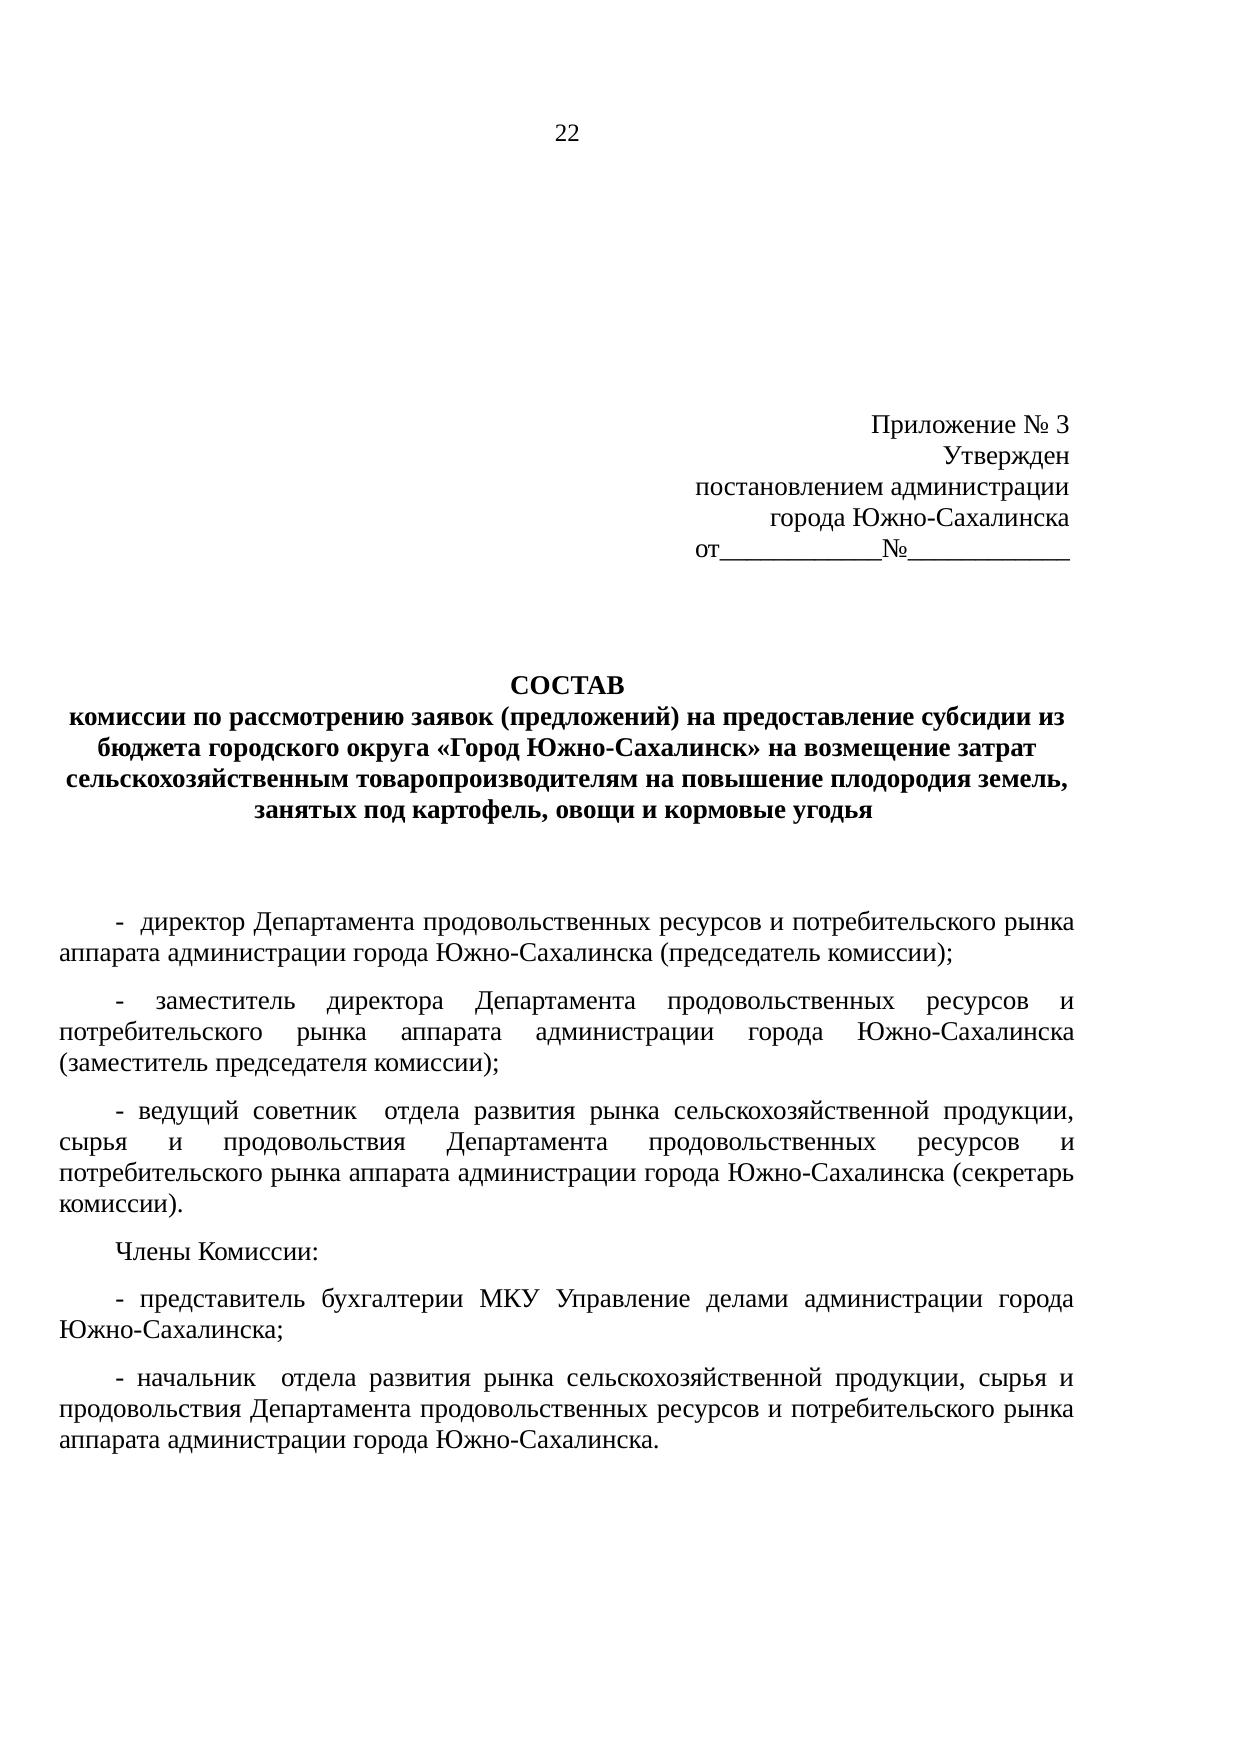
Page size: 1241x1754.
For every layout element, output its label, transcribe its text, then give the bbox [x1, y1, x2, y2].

text - директор Департамента продовольственных ресурсов и потребительского рынка аппарата администрации города Южно-Сахалинска (председатель комиссии); [59, 906, 1075, 968]
table_header [59, 376, 567, 569]
text - начальник отдела развития рынка сельскохозяйственной продукции, сырья и продовольствия Департамента продовольственных ресурсов и потребительского рынка аппарата администрации города Южно-Сахалинска. [59, 1362, 1075, 1455]
text СОСТАВ [59, 669, 1075, 700]
text Члены Комиссии: [59, 1235, 1075, 1266]
table_header Приложение № 3 Утвержден постановлением администрации города Южно-Сахалинска от____________№____________ [567, 376, 1075, 569]
text - представитель бухгалтерии МКУ Управление делами администрации города Южно-Сахалинска; [59, 1283, 1075, 1345]
text комиссии по рассмотрению заявок (предложений) на предоставление субсидии из бюджета городского округа «Город Южно-Сахалинск» на возмещение затрат сельскохозяйственным товаропроизводителям на повышение плодородия земель, занятых под картофель, овощи и кормовые угодья [59, 700, 1075, 824]
text - заместитель директора Департамента продовольственных ресурсов и потребительского рынка аппарата администрации города Южно-Сахалинска (заместитель председателя комиссии); [59, 984, 1075, 1078]
text - ведущий советник отдела развития рынка сельскохозяйственной продукции, сырья и продовольствия Департамента продовольственных ресурсов и потребительского рынка аппарата администрации города Южно-Сахалинска (секретарь комиссии). [59, 1094, 1075, 1218]
